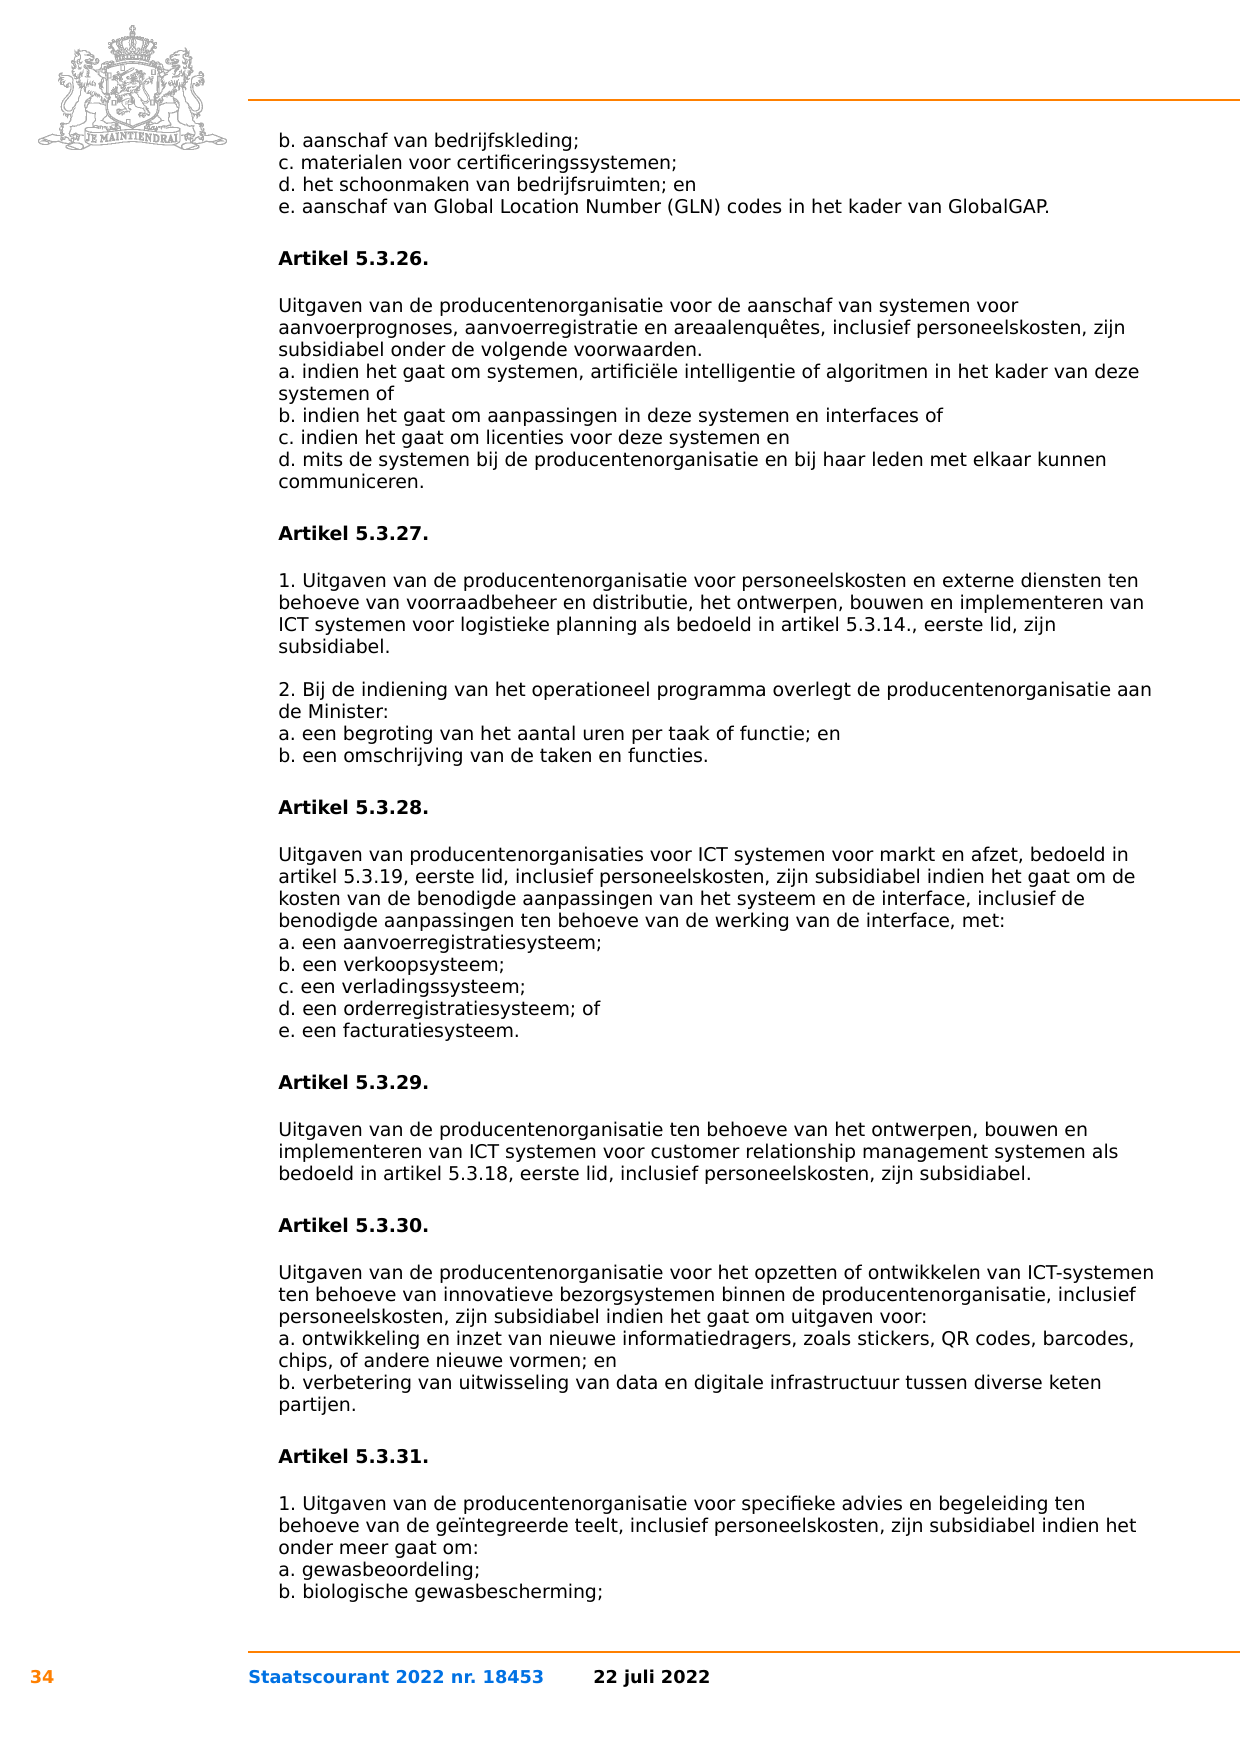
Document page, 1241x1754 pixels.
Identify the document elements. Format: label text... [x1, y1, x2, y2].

text Uitgaven van producentenorganisaties voor ICT systemen voor markt en afzet, bedoeld in artikel 5.3.19, eerste lid, inclusief personeelskosten, zijn subsidiabel indien het gaat om de kosten van de benodigde aanpassingen van het systeem en de interface, inclusief de benodigde aanpassingen ten behoeve van de werking van de interface, met: [278, 844, 1163, 932]
text a. gewasbeoordeling; [278, 1559, 1163, 1581]
text d. een orderregistratiesysteem; of [278, 998, 1163, 1020]
text a. indien het gaat om systemen, artificiële intelligentie of algoritmen in het kader van deze systemen of [278, 361, 1163, 405]
text a. ontwikkeling en inzet van nieuwe informatiedragers, zoals stickers, QR codes, barcodes, chips, of andere nieuwe vormen; en [278, 1328, 1163, 1372]
text d. het schoonmaken van bedrijfsruimten; en [278, 174, 1163, 196]
text b. een omschrijving van de taken en functies. [278, 745, 1163, 767]
text a. een aanvoerregistratiesysteem; [278, 932, 1163, 954]
text 1. Uitgaven van de producentenorganisatie voor personeelskosten en externe diensten ten behoeve van voorraadbeheer en distributie, het ontwerpen, bouwen en implementeren van ICT systemen voor logistieke planning als bedoeld in artikel 5.3.14., eerste lid, zijn subsidiabel. [278, 569, 1163, 657]
text Uitgaven van de producentenorganisatie ten behoeve van het ontwerpen, bouwen en implementeren van ICT systemen voor customer relationship management systemen als bedoeld in artikel 5.3.18, eerste lid, inclusief personeelskosten, zijn subsidiabel. [278, 1119, 1163, 1185]
subtitle Artikel 5.3.28. [278, 797, 1163, 819]
text c. een verladingssysteem; [278, 976, 1163, 998]
text Uitgaven van de producentenorganisatie voor de aanschaf van systemen voor aanvoerprognoses, aanvoerregistratie en areaalenquêtes, inclusief personeelskosten, zijn subsidiabel onder de volgende voorwaarden. [278, 295, 1163, 361]
text 1. Uitgaven van de producentenorganisatie voor specifieke advies en begeleiding ten behoeve van de geïntegreerde teelt, inclusief personeelskosten, zijn subsidiabel indien het onder meer gaat om: [278, 1493, 1163, 1559]
subtitle Artikel 5.3.30. [278, 1215, 1163, 1237]
text a. een begroting van het aantal uren per taak of functie; en [278, 723, 1163, 745]
subtitle Artikel 5.3.27. [278, 523, 1163, 544]
subtitle Artikel 5.3.26. [278, 248, 1163, 270]
text c. materialen voor certificeringssystemen; [278, 152, 1163, 174]
picture [38, 25, 227, 150]
text b. verbetering van uitwisseling van data en digitale infrastructuur tussen diverse keten partijen. [278, 1372, 1163, 1416]
subtitle Artikel 5.3.31. [278, 1446, 1163, 1468]
subtitle Artikel 5.3.29. [278, 1072, 1163, 1094]
text e. aanschaf van Global Location Number (GLN) codes in het kader van GlobalGAP. [278, 196, 1163, 218]
text e. een facturatiesysteem. [278, 1020, 1163, 1042]
text c. indien het gaat om licenties voor deze systemen en [278, 427, 1163, 449]
text Uitgaven van de producentenorganisatie voor het opzetten of ontwikkelen van ICT-systemen ten behoeve van innovatieve bezorgsystemen binnen de producentenorganisatie, inclusief personeelskosten, zijn subsidiabel indien het gaat om uitgaven voor: [278, 1262, 1163, 1328]
text b. biologische gewasbescherming; [278, 1581, 1163, 1603]
text b. indien het gaat om aanpassingen in deze systemen en interfaces of [278, 405, 1163, 427]
text b. aanschaf van bedrijfskleding; [278, 130, 1163, 152]
text 2. Bij de indiening van het operationeel programma overlegt de producentenorganisatie aan de Minister: [278, 679, 1163, 723]
text d. mits de systemen bij de producentenorganisatie en bij haar leden met elkaar kunnen communiceren. [278, 449, 1163, 493]
text b. een verkoopsysteem; [278, 954, 1163, 976]
